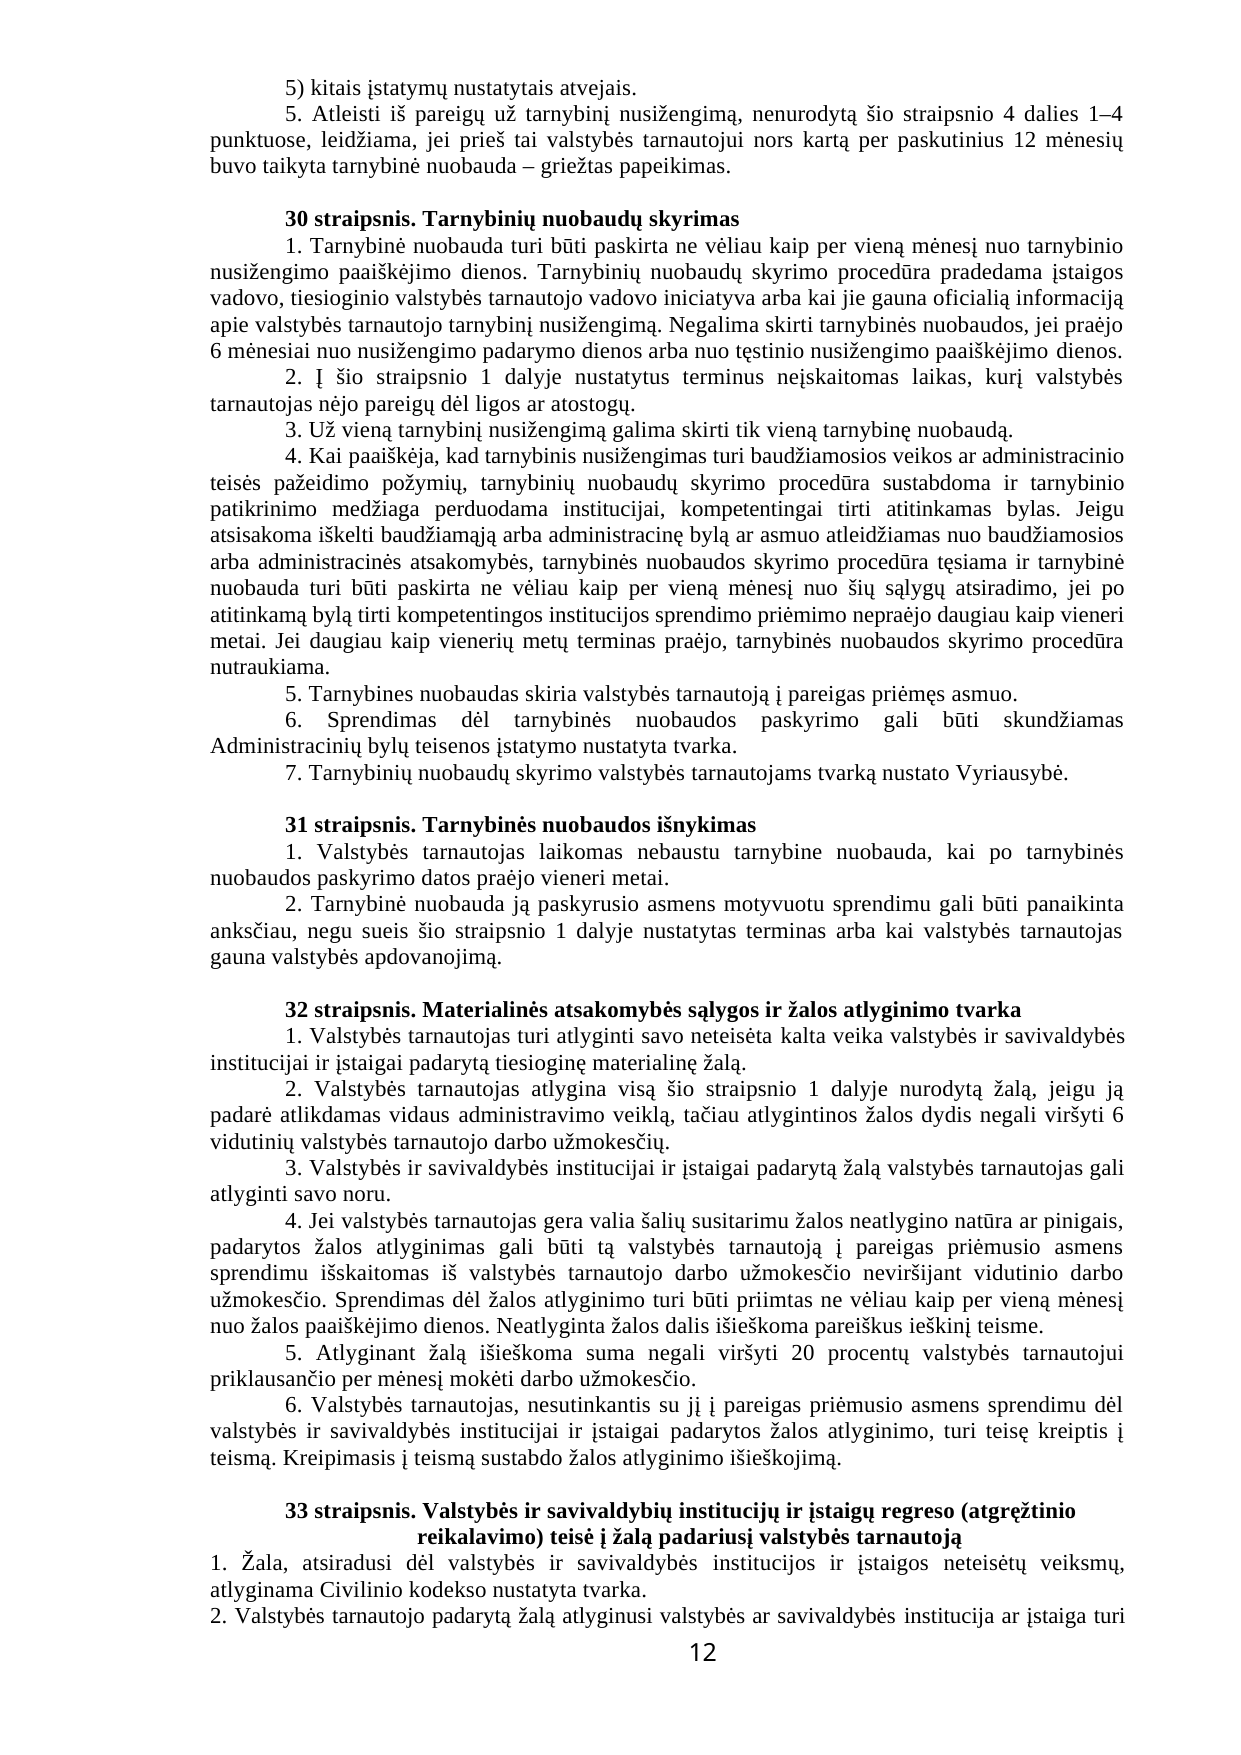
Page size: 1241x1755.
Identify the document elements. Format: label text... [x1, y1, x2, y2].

text 1. Žala, atsiradusi dėl valstybės ir savivaldybės institucijos ir įstaigos neteisėtų veiksmų, atlyginama Civilinio kodekso nustatyta tvarka. [210, 1549, 1126, 1602]
text 2. Valstybės tarnautojas atlygina visą šio straipsnio 1 dalyje nurodytą žalą, jeigu ją padarė atlikdamas vidaus administravimo veiklą, tačiau atlygintinos žalos dydis negali viršyti 6 vidutinių valstybės tarnautojo darbo užmokesčių. [210, 1075, 1126, 1154]
text 3. Valstybės ir savivaldybės institucijai ir įstaigai padarytą žalą valstybės tarnautojas gali atlyginti savo noru. [210, 1154, 1126, 1207]
text 30 straipsnis. Tarnybinių nuobaudų skyrimas [210, 205, 1126, 232]
text 4. Kai paaiškėja, kad tarnybinis nusižengimas turi baudžiamosios veikos ar administracinio teisės pažeidimo požymių, tarnybinių nuobaudų skyrimo procedūra sustabdoma ir tarnybinio patikrinimo medžiaga perduodama institucijai, kompetentingai tirti atitinkamas bylas. Jeigu atsisakoma iškelti baudžiamąją arba administracinę bylą ar asmuo atleidžiamas nuo baudžiamosios arba administracinės atsakomybės, tarnybinės nuobaudos skyrimo procedūra tęsiama ir tarnybinė nuobauda turi būti paskirta ne vėliau kaip per vieną mėnesį nuo šių sąlygų atsiradimo, jei po atitinkamą bylą tirti kompetentingos institucijos sprendimo priėmimo nepraėjo daugiau kaip vieneri metai. Jei daugiau kaip vienerių metų terminas praėjo, tarnybinės nuobaudos skyrimo procedūra nutraukiama. [210, 442, 1126, 680]
text 2. Tarnybinė nuobauda ją paskyrusio asmens motyvuotu sprendimu gali būti panaikinta anksčiau, negu sueis šio straipsnio 1 dalyje nustatytas terminas arba kai valstybės tarnautojas gauna valstybės apdovanojimą. [210, 891, 1126, 969]
text 5. Tarnybines nuobaudas skiria valstybės tarnautoją į pareigas priėmęs asmuo. [210, 680, 1126, 706]
text 1. Valstybės tarnautojas laikomas nebaustu tarnybine nuobauda, kai po tarnybinės nuobaudos paskyrimo datos praėjo vieneri metai. [210, 838, 1126, 891]
text 7. Tarnybinių nuobaudų skyrimo valstybės tarnautojams tvarką nustato Vyriausybė. [210, 759, 1126, 785]
text 32 straipsnis. Materialinės atsakomybės sąlygos ir žalos atlyginimo tvarka [285, 996, 1126, 1022]
text 3. Už vieną tarnybinį nusižengimą galima skirti tik vieną tarnybinę nuobaudą. [210, 416, 1126, 442]
text 2. Valstybės tarnautojo padarytą žalą atlyginusi valstybės ar savivaldybės institucija ar įstaiga turi [210, 1602, 1126, 1628]
text 5) kitais įstatymų nustatytais atvejais. [210, 73, 1126, 100]
text 4. Jei valstybės tarnautojas gera valia šalių susitarimu žalos neatlygino natūra ar pinigais, padarytos žalos atlyginimas gali būti tą valstybės tarnautoją į pareigas priėmusio asmens sprendimu išskaitomas iš valstybės tarnautojo darbo užmokesčio neviršijant vidutinio darbo užmokesčio. Sprendimas dėl žalos atlyginimo turi būti priimtas ne vėliau kaip per vieną mėnesį nuo žalos paaiškėjimo dienos. Neatlyginta žalos dalis išieškoma pareiškus ieškinį teisme. [210, 1207, 1126, 1338]
text reikalavimo) teisė į žalą padariusį valstybės tarnautoją [417, 1523, 1126, 1549]
text 2. Į šio straipsnio 1 dalyje nustatytus terminus neįskaitomas laikas, kurį valstybės tarnautojas nėjo pareigų dėl ligos ar atostogų. [210, 363, 1126, 416]
text 6. Sprendimas dėl tarnybinės nuobaudos paskyrimo gali būti skundžiamas Administracinių bylų teisenos įstatymo nustatyta tvarka. [210, 706, 1126, 759]
text 5. Atleisti iš pareigų už tarnybinį nusižengimą, nenurodytą šio straipsnio 4 dalies 1–4 punktuose, leidžiama, jei prieš tai valstybės tarnautojui nors kartą per paskutinius 12 mėnesių buvo taikyta tarnybinė nuobauda – griežtas papeikimas. [210, 100, 1126, 179]
text 1. Tarnybinė nuobauda turi būti paskirta ne vėliau kaip per vieną mėnesį nuo tarnybinio nusižengimo paaiškėjimo dienos. Tarnybinių nuobaudų skyrimo procedūra pradedama įstaigos vadovo, tiesioginio valstybės tarnautojo vadovo iniciatyva arba kai jie gauna oficialią informaciją apie valstybės tarnautojo tarnybinį nusižengimą. Negalima skirti tarnybinės nuobaudos, jei praėjo 6 mėnesiai nuo nusižengimo padarymo dienos arba nuo tęstinio nusižengimo paaiškėjimo dienos. [210, 232, 1126, 363]
text 6. Valstybės tarnautojas, nesutinkantis su jį į pareigas priėmusio asmens sprendimu dėl valstybės ir savivaldybės institucijai ir įstaigai padarytos žalos atlyginimo, turi teisę kreiptis į teismą. Kreipimasis į teismą sustabdo žalos atlyginimo išieškojimą. [210, 1391, 1126, 1470]
text 1. Valstybės tarnautojas turi atlyginti savo neteisėta kalta veika valstybės ir savivaldybės institucijai ir įstaigai padarytą tiesioginę materialinę žalą. [210, 1022, 1126, 1075]
text 31 straipsnis. Tarnybinės nuobaudos išnykimas [210, 811, 1126, 838]
text 5. Atlyginant žalą išieškoma suma negali viršyti 20 procentų valstybės tarnautojui priklausančio per mėnesį mokėti darbo užmokesčio. [210, 1338, 1126, 1391]
text 33 straipsnis. Valstybės ir savivaldybių institucijų ir įstaigų regreso (atgręžtinio [285, 1497, 1126, 1523]
